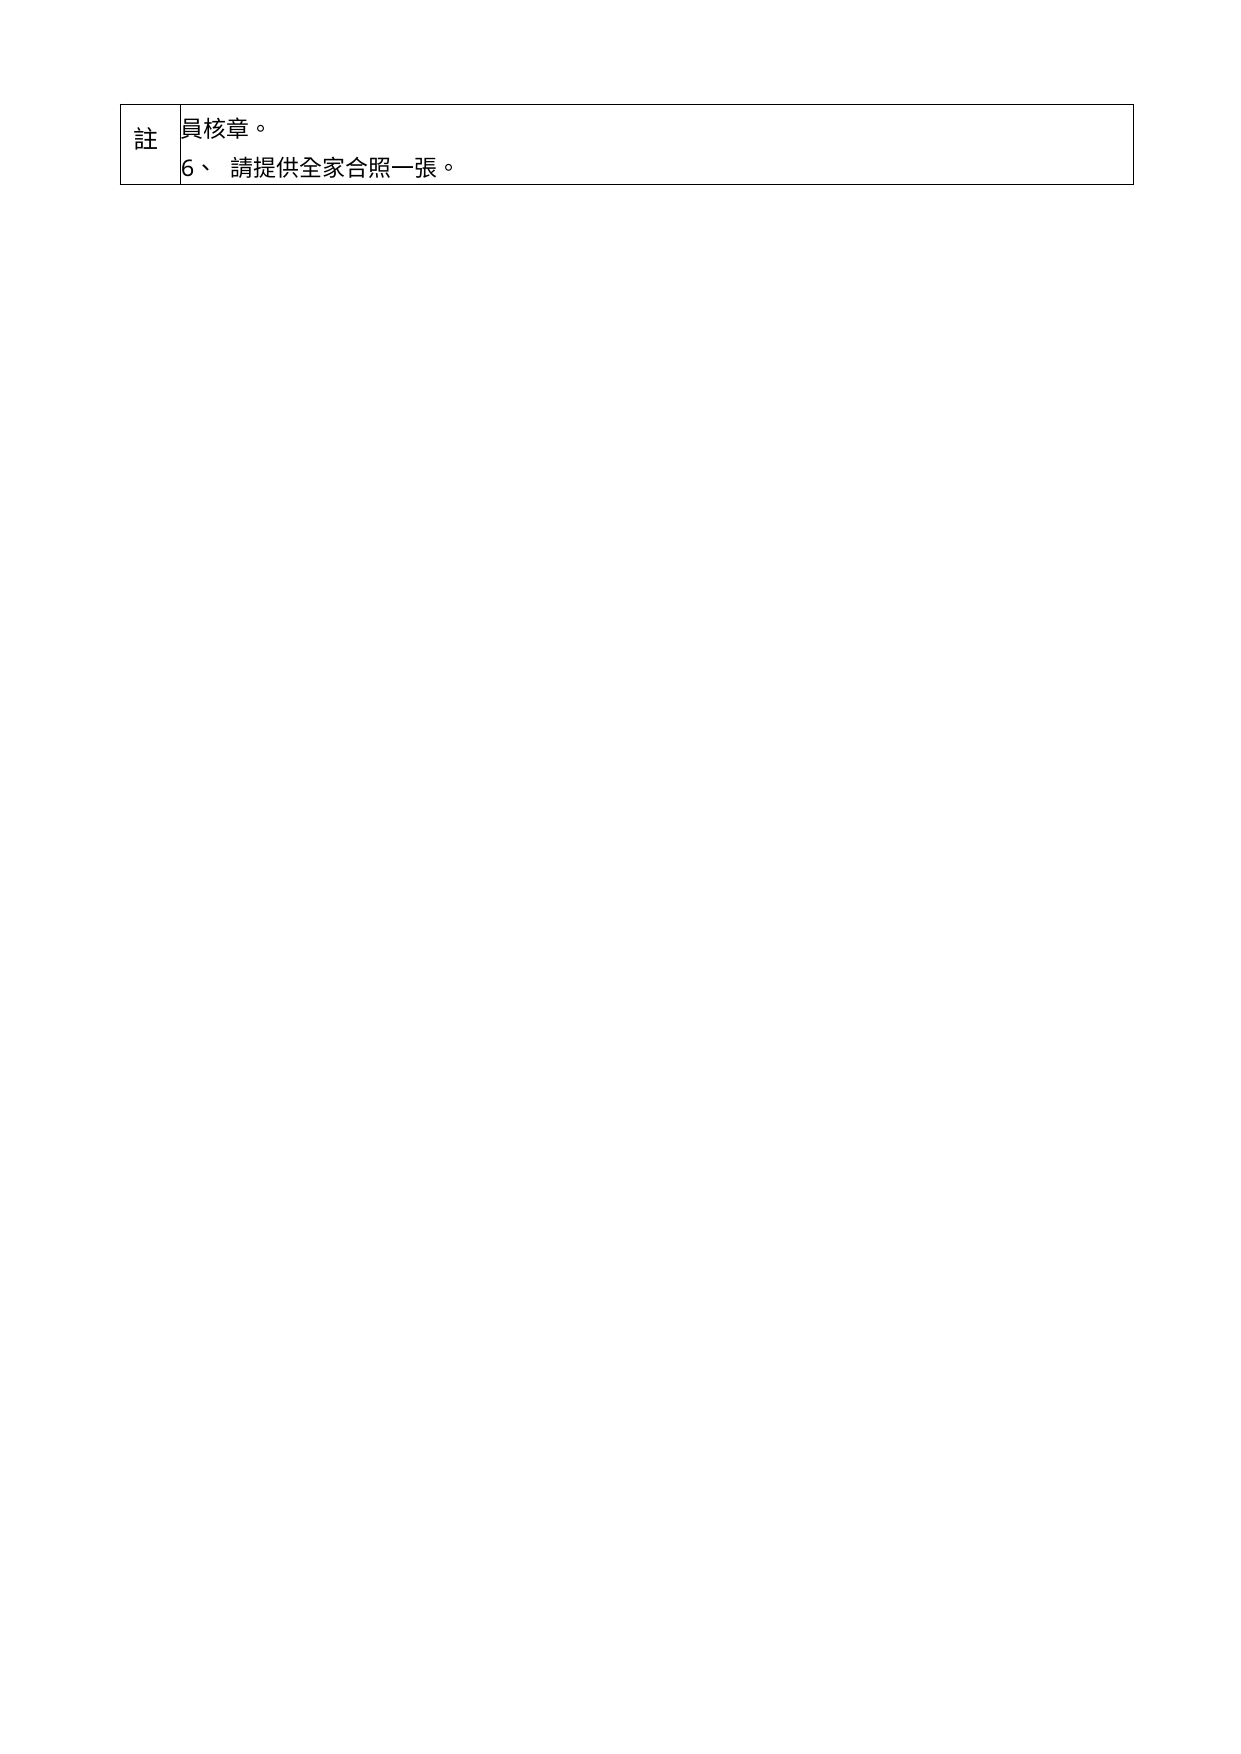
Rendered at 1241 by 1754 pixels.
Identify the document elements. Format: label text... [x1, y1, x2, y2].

table_cell 本推薦表一律打字一式二份，並加蓋推薦單位印信。 受推薦人服務優良事蹟請填寫具體事蹟，將相關人、事、時、地以條列式具體說明。 每個家庭合訂為一份，並在推薦表下註明(一)或(二)，請附戶口名簿影本。 受推薦人之獎狀、傑出成就、服務年資及服務時數等相關資料影本一式兩份，以供參考。 (所送資料概不退還，請自行留底) 個人服務時數請檢附衛生福利部志願服務資訊平台下載之服務紀錄表，並請運用單位督導人員核章。 請提供全家合照一張。 [181, 105, 1133, 183]
table_cell 註 [121, 105, 180, 183]
